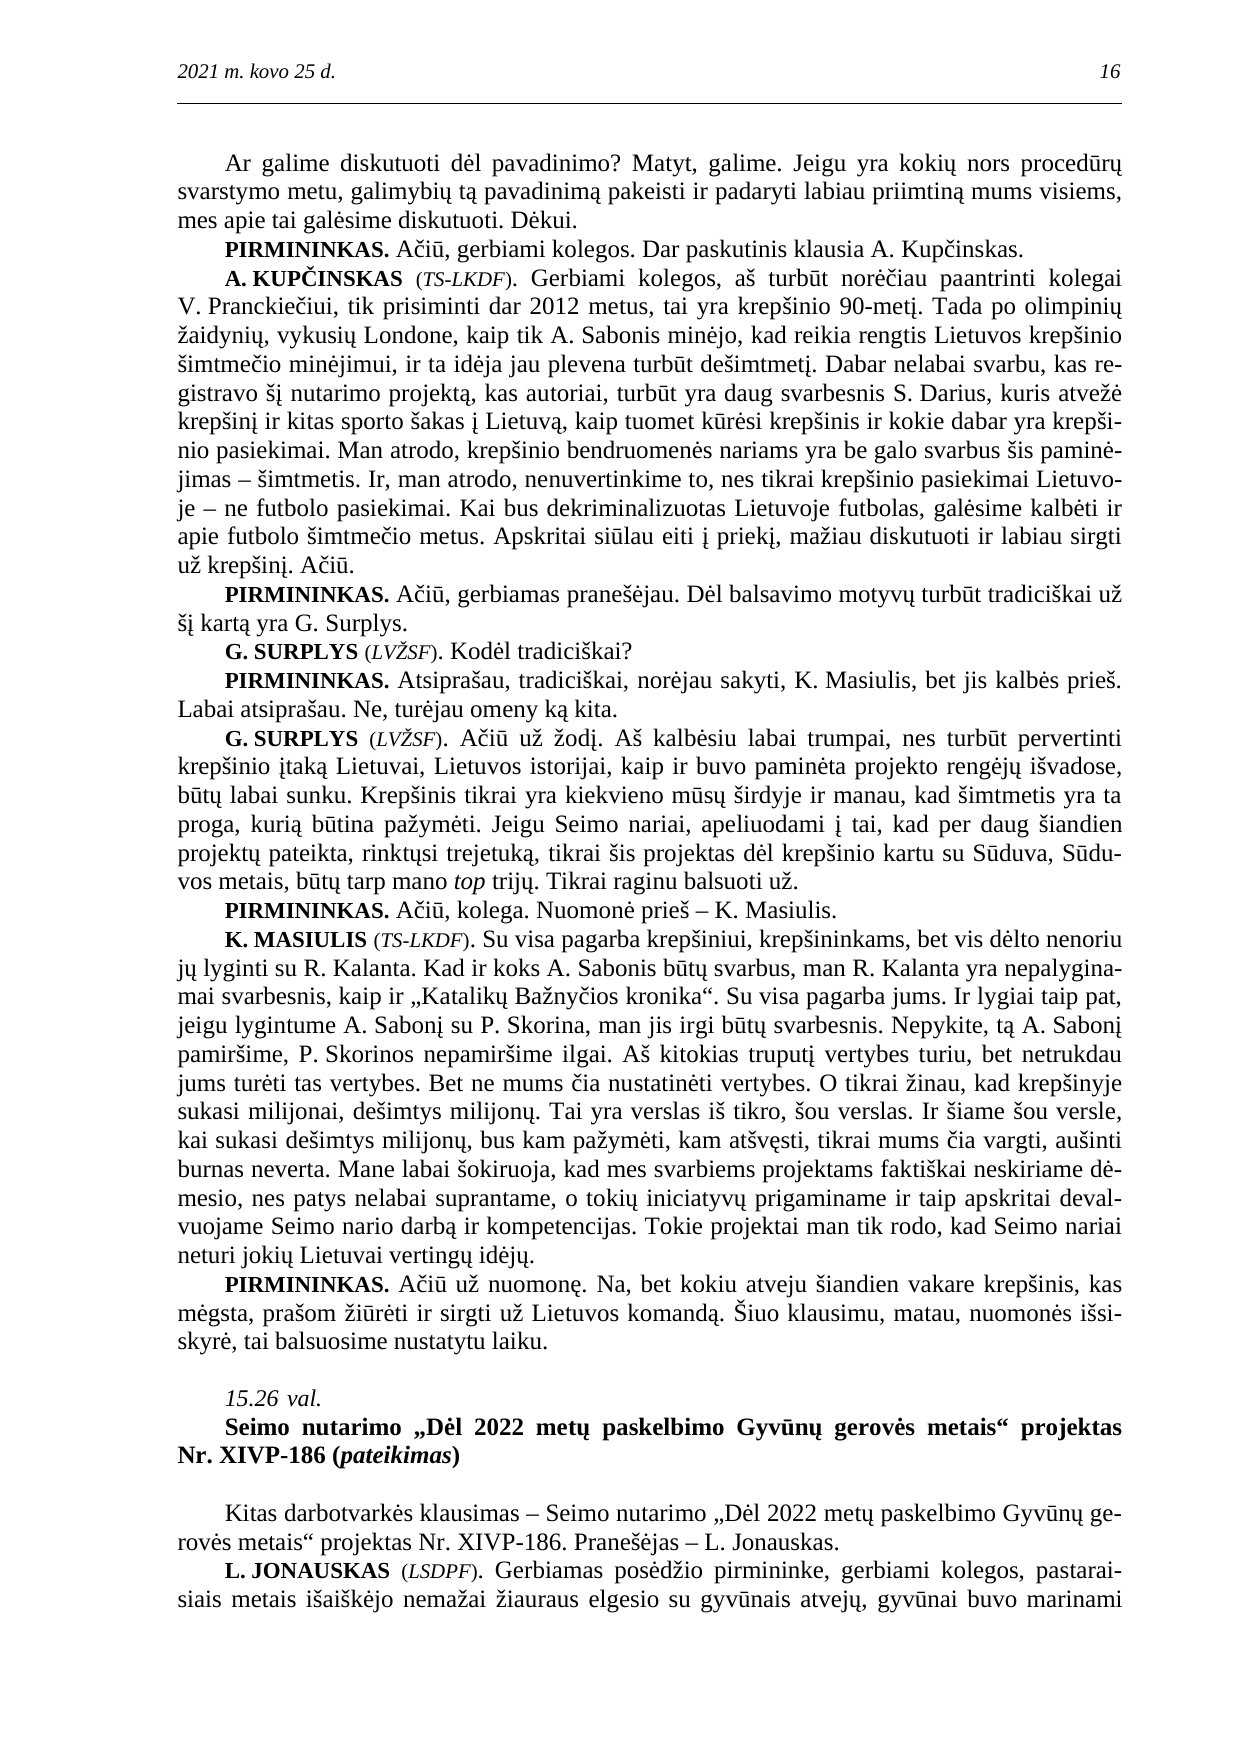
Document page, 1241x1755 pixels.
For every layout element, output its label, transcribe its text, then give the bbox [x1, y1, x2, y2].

text L. JONAUSKAS (LSDPF). Ger­bia­mas po­sė­džio pir­mi­nin­ke, ger­bia­mi ko­le­gos, pas­ta­rai­siais me­tais iš­aiš­kė­jo ne­ma­žai žiau­raus el­ge­sio su gy­vū­nais at­ve­jų, gy­vū­nai bu­vo ma­ri­na­mi [177, 1555, 1122, 1613]
text Sei­mo nu­ta­ri­mo „Dėl 2022 me­tų pa­skel­bi­mo Gy­vū­nų ge­ro­vės me­tais“ pro­jek­tas Nr. XIVP-186 (pa­tei­ki­mas) [177, 1412, 1122, 1469]
text PIRMININKAS. Ačiū, ger­bia­mas pra­ne­šė­jau. Dėl bal­sa­vi­mo mo­ty­vų tur­būt tra­di­ciš­kai už šį kar­tą yra G. Sur­plys. [177, 579, 1122, 636]
text A. KUPČINSKAS (TS-LKDF). Ger­bia­mi ko­le­gos, aš tur­būt no­rė­čiau pa­an­trin­ti ko­le­gai V. Pranc­kie­čiui, tik pri­si­min­ti dar 2012 me­tus, tai yra krep­ši­nio 90-me­tį. Ta­da po olim­pi­nių žai­dy­nių, vy­ku­sių Lon­do­ne, kaip tik A. Sa­bo­nis mi­nė­jo, kad rei­kia reng­tis Lie­tu­vos krep­ši­nio šimt­me­čio mi­nė­ji­mui, ir ta idė­ja jau ple­ve­na tur­būt de­šimt­me­tį. Da­bar ne­la­bai svar­bu, kas re­gist­ra­vo šį nu­ta­ri­mo pro­jek­tą, kas au­to­riai, tur­būt yra daug svar­bes­nis S. Da­rius, ku­ris at­ve­žė krep­ši­nį ir ki­tas spor­to ša­kas į Lie­tu­vą, kaip tuo­met kū­rė­si krep­ši­nis ir ko­kie da­bar yra krep­ši­nio pa­sie­ki­mai. Man at­ro­do, krep­ši­nio ben­druo­me­nės na­riams yra be ga­lo svar­bus šis pa­mi­nė­ji­mas – šimt­me­tis. Ir, man at­ro­do, ne­nu­ver­tin­ki­me to, nes tik­rai krep­ši­nio pa­sie­ki­mai Lie­tu­vo­je – ne fut­bo­lo pa­sie­ki­mai. Kai bus dek­ri­mi­na­li­zuo­tas Lie­tu­vo­je fut­bo­las, ga­lė­si­me kal­bė­ti ir apie fut­bo­lo šimt­me­čio me­tus. Ap­skri­tai siū­lau ei­ti į prie­kį, ma­žiau dis­ku­tuo­ti ir la­biau sirg­ti už krep­ši­nį. Ačiū. [177, 263, 1122, 579]
text Ar ga­li­me dis­ku­tuo­ti dėl pa­va­di­ni­mo? Ma­tyt, ga­li­me. Jei­gu yra ko­kių nors pro­ce­dū­rų svar­s­ty­mo me­tu, ga­li­my­bių tą pa­va­di­ni­mą pa­keis­ti ir pa­da­ry­ti la­biau pri­im­ti­ną mums vi­siems, mes apie tai ga­lė­si­me dis­ku­tuo­ti. Dė­kui. [177, 148, 1122, 234]
text K. MASIULIS (TS-LKDF). Su vi­sa pa­gar­ba krep­ši­niui, krep­ši­nin­kams, bet vis dėl­to ne­no­riu jų ly­gin­ti su R. Ka­lan­ta. Kad ir koks A. Sa­bo­nis bū­tų svar­bus, man R. Ka­lan­ta yra ne­pa­ly­gi­na­mai svar­bes­nis, kaip ir „Ka­ta­li­kų Baž­ny­čios kro­ni­ka“. Su vi­sa pa­gar­ba jums. Ir ly­giai taip pat, jei­gu ly­gin­tu­me A. Sa­bo­nį su P. Sko­ri­na, man jis ir­gi bū­tų svar­bes­nis. Ne­py­ki­te, tą A. Sa­bo­nį pa­mir­ši­me, P. Sko­ri­nos ne­pa­mir­ši­me il­gai. Aš ki­to­kias tru­pu­tį ver­ty­bes tu­riu, bet ne­truk­dau jums tu­rė­ti tas ver­ty­bes. Bet ne mums čia nu­sta­ti­nė­ti ver­ty­bes. O tik­rai ži­nau, kad krep­ši­ny­je su­ka­si mi­li­jo­nai, de­šim­tys mi­li­jo­nų. Tai yra ver­slas iš tik­ro, šou ver­slas. Ir šia­me šou ver­sle, kai su­ka­si de­šim­tys mi­li­jo­nų, bus kam pa­žy­mė­ti, kam at­švęs­ti, tik­rai mums čia varg­ti, au­šin­ti bur­nas ne­ver­ta. Ma­ne la­bai šo­ki­ruo­ja, kad mes svar­biems pro­jek­tams fak­tiš­kai ne­ski­ria­me dė­me­sio, nes pa­tys ne­la­bai su­pran­ta­me, o to­kių ini­cia­ty­vų pri­ga­mi­na­me ir taip ap­skri­tai de­val­vuo­ja­me Sei­mo na­rio dar­bą ir kom­pe­ten­ci­jas. To­kie pro­jek­tai man tik ro­do, kad Sei­mo na­riai ne­tu­ri jo­kių Lie­tu­vai ver­tin­gų idė­jų. [177, 924, 1122, 1269]
text G. SURPLYS (LVŽSF). Ko­dėl tra­di­ciš­kai? [177, 636, 1122, 665]
text Ki­tas dar­bo­tvarkės klau­si­mas – Sei­mo nu­ta­ri­mo „Dėl 2022 me­tų pa­skel­bi­mo Gy­vū­nų ge­ro­vės me­tais“ pro­jek­tas Nr. XIVP-186. Pra­ne­šė­jas – L. Jo­naus­kas. [177, 1498, 1122, 1555]
text PIRMININKAS. Ačiū už nuo­mo­nę. Na, bet ko­kiu at­ve­ju šian­dien va­ka­re krep­ši­nis, kas mėgs­ta, pra­šom žiū­rė­ti ir sirg­ti už Lie­tu­vos ko­man­dą. Šiuo klau­si­mu, ma­tau, nuo­mo­nės iš­si­sky­rė, tai bal­suo­si­me nu­sta­ty­tu lai­ku. [177, 1269, 1122, 1355]
text 15.26 val. [224, 1384, 1122, 1412]
text PIRMININKAS. Ačiū, ko­le­ga. Nuo­mo­nė prieš – K. Ma­siu­lis. [177, 895, 1122, 924]
text G. SURPLYS (LVŽSF). Ačiū už žo­dį. Aš kal­bė­siu la­bai trum­pai, nes tur­būt per­ver­tin­ti krep­ši­nio įta­ką Lie­tu­vai, Lie­tu­vos is­to­ri­jai, kaip ir bu­vo pa­mi­nė­ta pro­jek­to ren­gė­jų iš­va­do­se, bū­tų la­bai sun­ku. Krep­ši­nis tik­rai yra kiek­vie­no mū­sų šir­dy­je ir ma­nau, kad šimt­me­tis yra ta pro­ga, ku­rią bū­ti­na pa­žy­mė­ti. Jei­gu Sei­mo na­riai, ape­liuo­da­mi į tai, kad per daug šian­dien pro­jek­tų pa­teik­ta, rink­tų­si tre­je­tu­ką, tik­rai šis pro­jek­tas dėl krep­ši­nio kar­tu su Sū­du­va, Sū­du­vos me­tais, bū­tų tarp ma­no top tri­jų. Tik­rai ra­gi­nu bal­suo­ti už. [177, 723, 1122, 895]
text PIRMININKAS. At­si­pra­šau, tra­di­ciš­kai, no­rė­jau sa­ky­ti, K. Ma­siu­lis, bet jis kal­bės prieš. La­bai at­si­pra­šau. Ne, tu­rė­jau ome­ny ką ki­ta. [177, 665, 1122, 723]
text PIRMININKAS. Ačiū, ger­bia­mi ko­le­gos. Dar pas­ku­ti­nis klau­sia A. Kup­čins­kas. [177, 234, 1122, 263]
